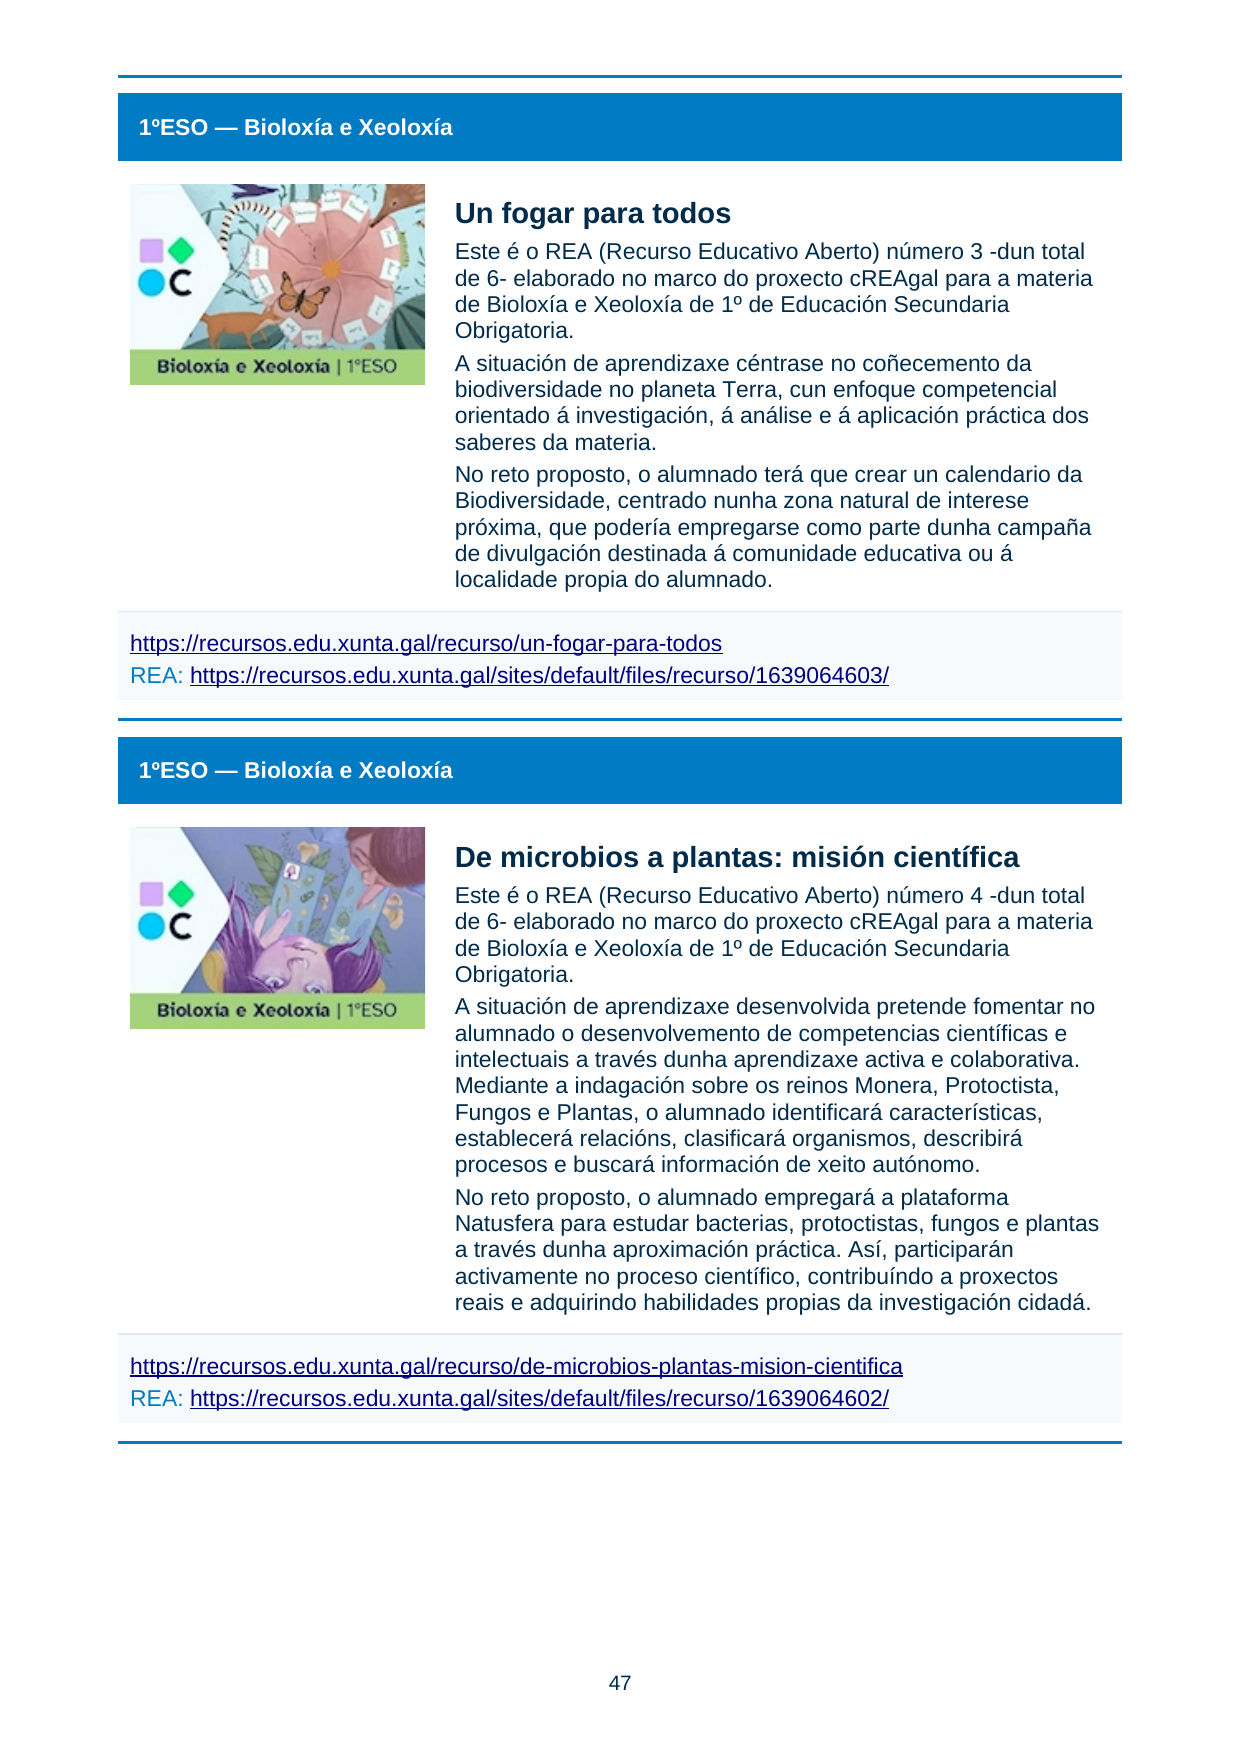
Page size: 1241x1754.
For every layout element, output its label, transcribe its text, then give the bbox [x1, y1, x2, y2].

table_cell https://recursos.edu.xunta.gal/recurso/un-fogar-para-todos REA: https://recursos.edu.xunta.gal/sites/default/files/recurso/1639064603/ [118, 612, 1122, 700]
table_cell https://recursos.edu.xunta.gal/recurso/de-microbios-plantas-mision-cientifica REA: https://recursos.edu.xunta.gal/sites/default/files/recurso/1639064602/ [118, 1335, 1122, 1423]
table_header Un fogar para todos Este é o REA (Recurso Educativo Aberto) número 3 -dun total de 6- elaborado no marco do proxecto cREAgal para a materia de Bioloxía e Xeoloxía de 1º de Educación Secundaria Obrigatoria. A situación de aprendizaxe céntrase no coñecemento da biodiversidade no planeta Terra, cun enfoque competencial orientado á investigación, á análise e á aplicación práctica dos saberes da materia. No reto proposto, o alumnado terá que crear un calendario da Biodiversidade, centrado nunha zona natural de interese próxima, que podería empregarse como parte dunha campaña de divulgación destinada á comunidade educativa ou á localidade propia do alumnado. [443, 173, 1122, 611]
table_header [118, 816, 443, 1333]
picture [129, 827, 426, 1029]
table_header De microbios a plantas: misión científica Este é o REA (Recurso Educativo Aberto) número 4 -dun total de 6- elaborado no marco do proxecto cREAgal para a materia de Bioloxía e Xeoloxía de 1º de Educación Secundaria Obrigatoria. A situación de aprendizaxe desenvolvida pretende fomentar no alumnado o desenvolvemento de competencias científicas e intelectuais a través dunha aprendizaxe activa e colaborativa. Mediante a indagación sobre os reinos Monera, Protoctista, Fungos e Plantas, o alumnado identificará características, establecerá relacións, clasificará organismos, describirá procesos e buscará información de xeito autónomo. No reto proposto, o alumnado empregará a plataforma Natusfera para estudar bacterias, protoctistas, fungos e plantas a través dunha aproximación práctica. Así, participarán activamente no proceso científico, contribuíndo a proxectos reais e adquirindo habilidades propias da investigación cidadá. [443, 816, 1122, 1333]
table_header 1ºESO — Bioloxía e Xeoloxía [118, 93, 1122, 161]
picture [129, 184, 426, 385]
table_header [118, 173, 443, 611]
table_header 1ºESO — Bioloxía e Xeoloxía [118, 737, 1122, 804]
